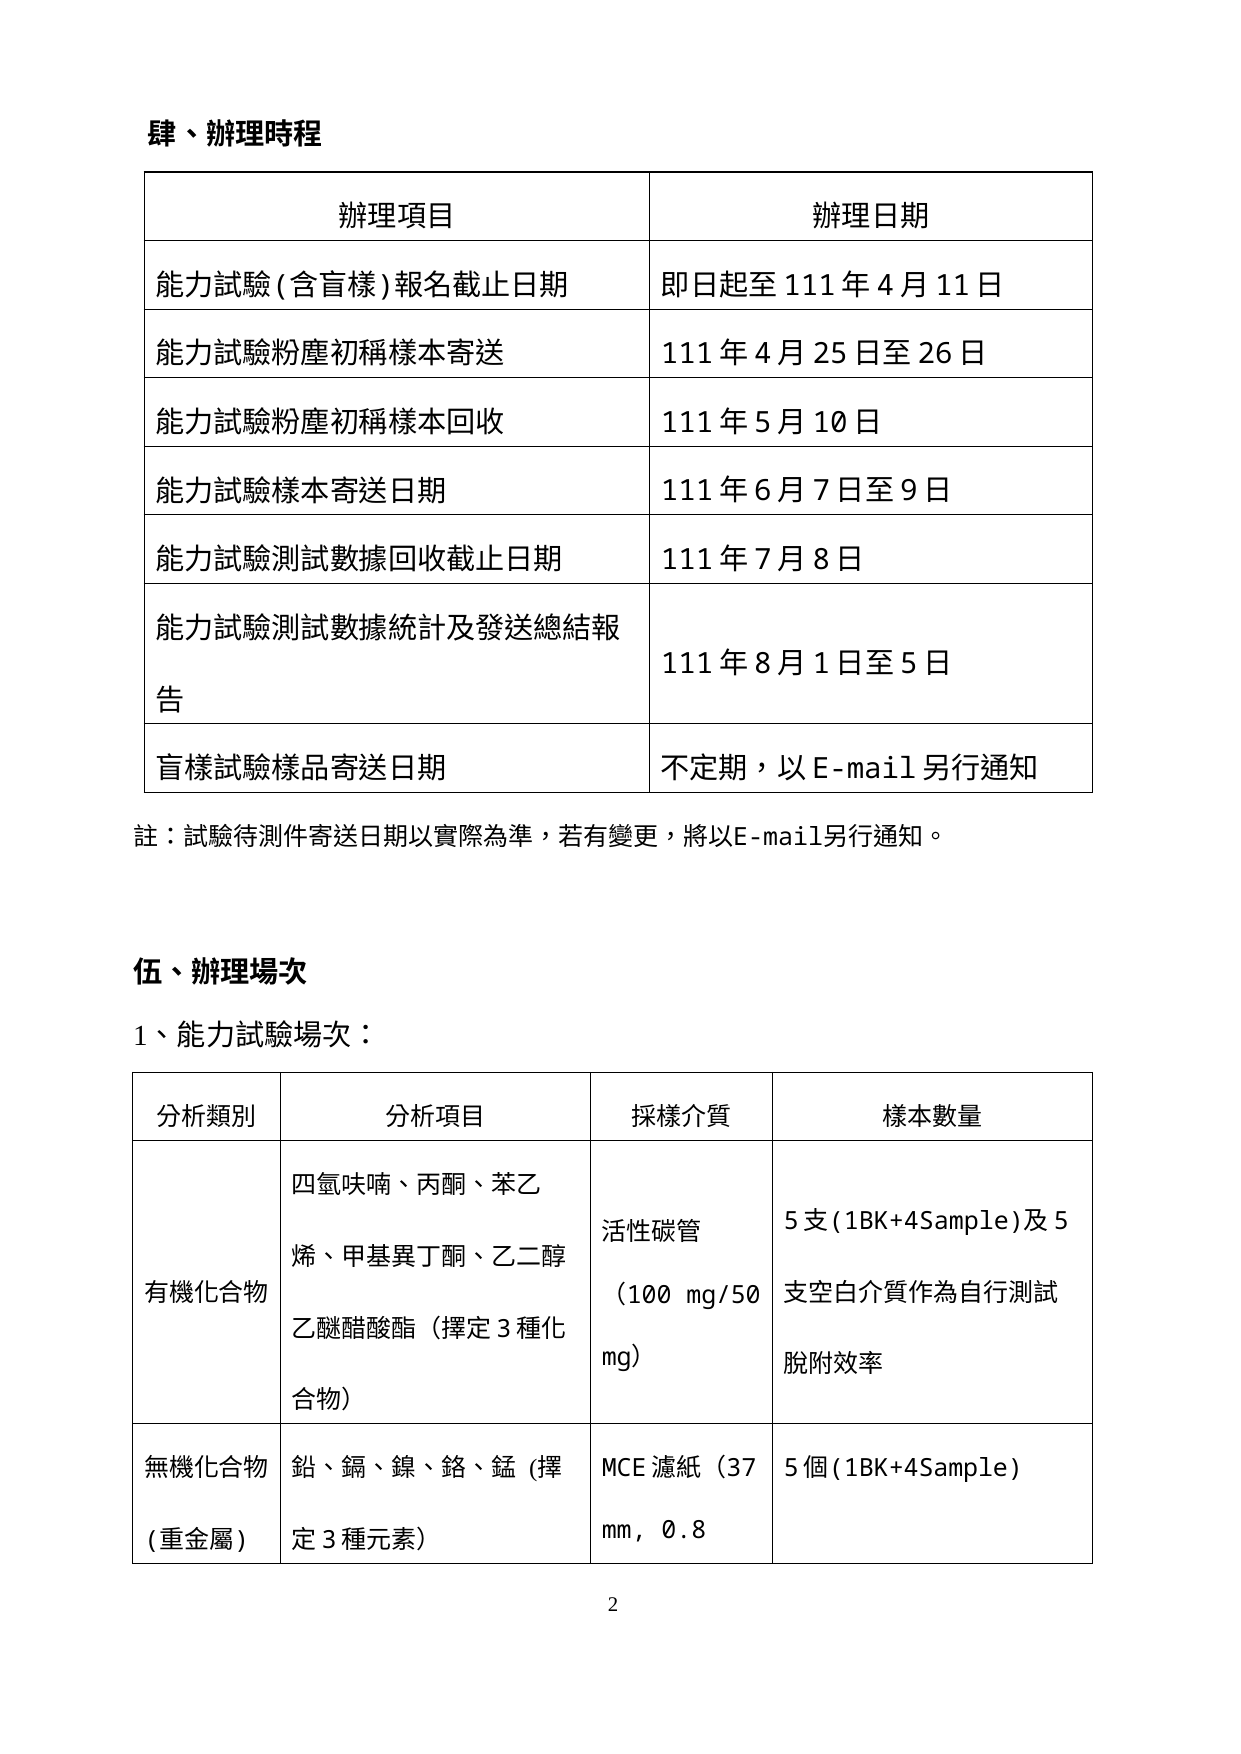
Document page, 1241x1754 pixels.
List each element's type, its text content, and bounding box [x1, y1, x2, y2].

table_cell 盲樣試驗樣品寄送日期 [145, 724, 649, 792]
list 辦理時程 [148, 90, 1093, 153]
table_cell 即日起至111年4月11日 [650, 241, 1092, 308]
list 辦理場次 [133, 928, 1093, 991]
table_cell 不定期，以E-mail另行通知 [650, 724, 1092, 792]
table_cell 鉛、鎘、鎳、鉻、錳 (擇定3種元素） [281, 1424, 590, 1563]
table_header 樣本數量 [773, 1073, 1092, 1140]
table_cell 5支(1BK+4Sample)及5支空白介質作為自行測試脫附效率 [773, 1141, 1092, 1423]
table_cell 111年4月25日至26日 [650, 310, 1092, 377]
table_cell 111年8月1日至5日 [650, 584, 1092, 723]
table_cell 能力試驗樣本寄送日期 [145, 447, 649, 514]
table_cell 能力試驗粉塵初稱樣本寄送 [145, 310, 649, 377]
table_cell 111年5月10日 [650, 378, 1092, 446]
table_header 分析項目 [281, 1073, 590, 1140]
table_cell 四氫呋喃、丙酮、苯乙烯、甲基異丁酮、乙二醇乙醚醋酸酯（擇定3種化合物） [281, 1141, 590, 1423]
table_cell 111年7月8日 [650, 515, 1092, 583]
table_cell 能力試驗(含盲樣)報名截止日期 [145, 241, 649, 308]
table_cell 能力試驗測試數據回收截止日期 [145, 515, 649, 583]
table_cell 無機化合物(重金屬) [133, 1424, 280, 1563]
table_cell 5個(1BK+4Sample) [773, 1424, 1092, 1563]
list 能力試驗場次： [133, 991, 1093, 1053]
table_cell 111年6月7日至9日 [650, 447, 1092, 514]
table_cell 有機化合物 [133, 1141, 280, 1423]
table_header 採樣介質 [591, 1073, 772, 1140]
text 註：試驗待測件寄送日期以實際為準，若有變更，將以E-mail另行通知。 [133, 793, 1093, 855]
table_cell 能力試驗測試數據統計及發送總結報告 [145, 584, 649, 723]
table_cell 能力試驗粉塵初稱樣本回收 [145, 378, 649, 446]
table_cell 活性碳管（100 mg/50 mg） [591, 1141, 772, 1423]
table_header 辦理項目 [145, 173, 649, 240]
table_header 辦理日期 [650, 173, 1092, 240]
table_cell MCE濾紙（37 mm, 0.8 [591, 1424, 772, 1563]
table_header 分析類別 [133, 1073, 280, 1140]
